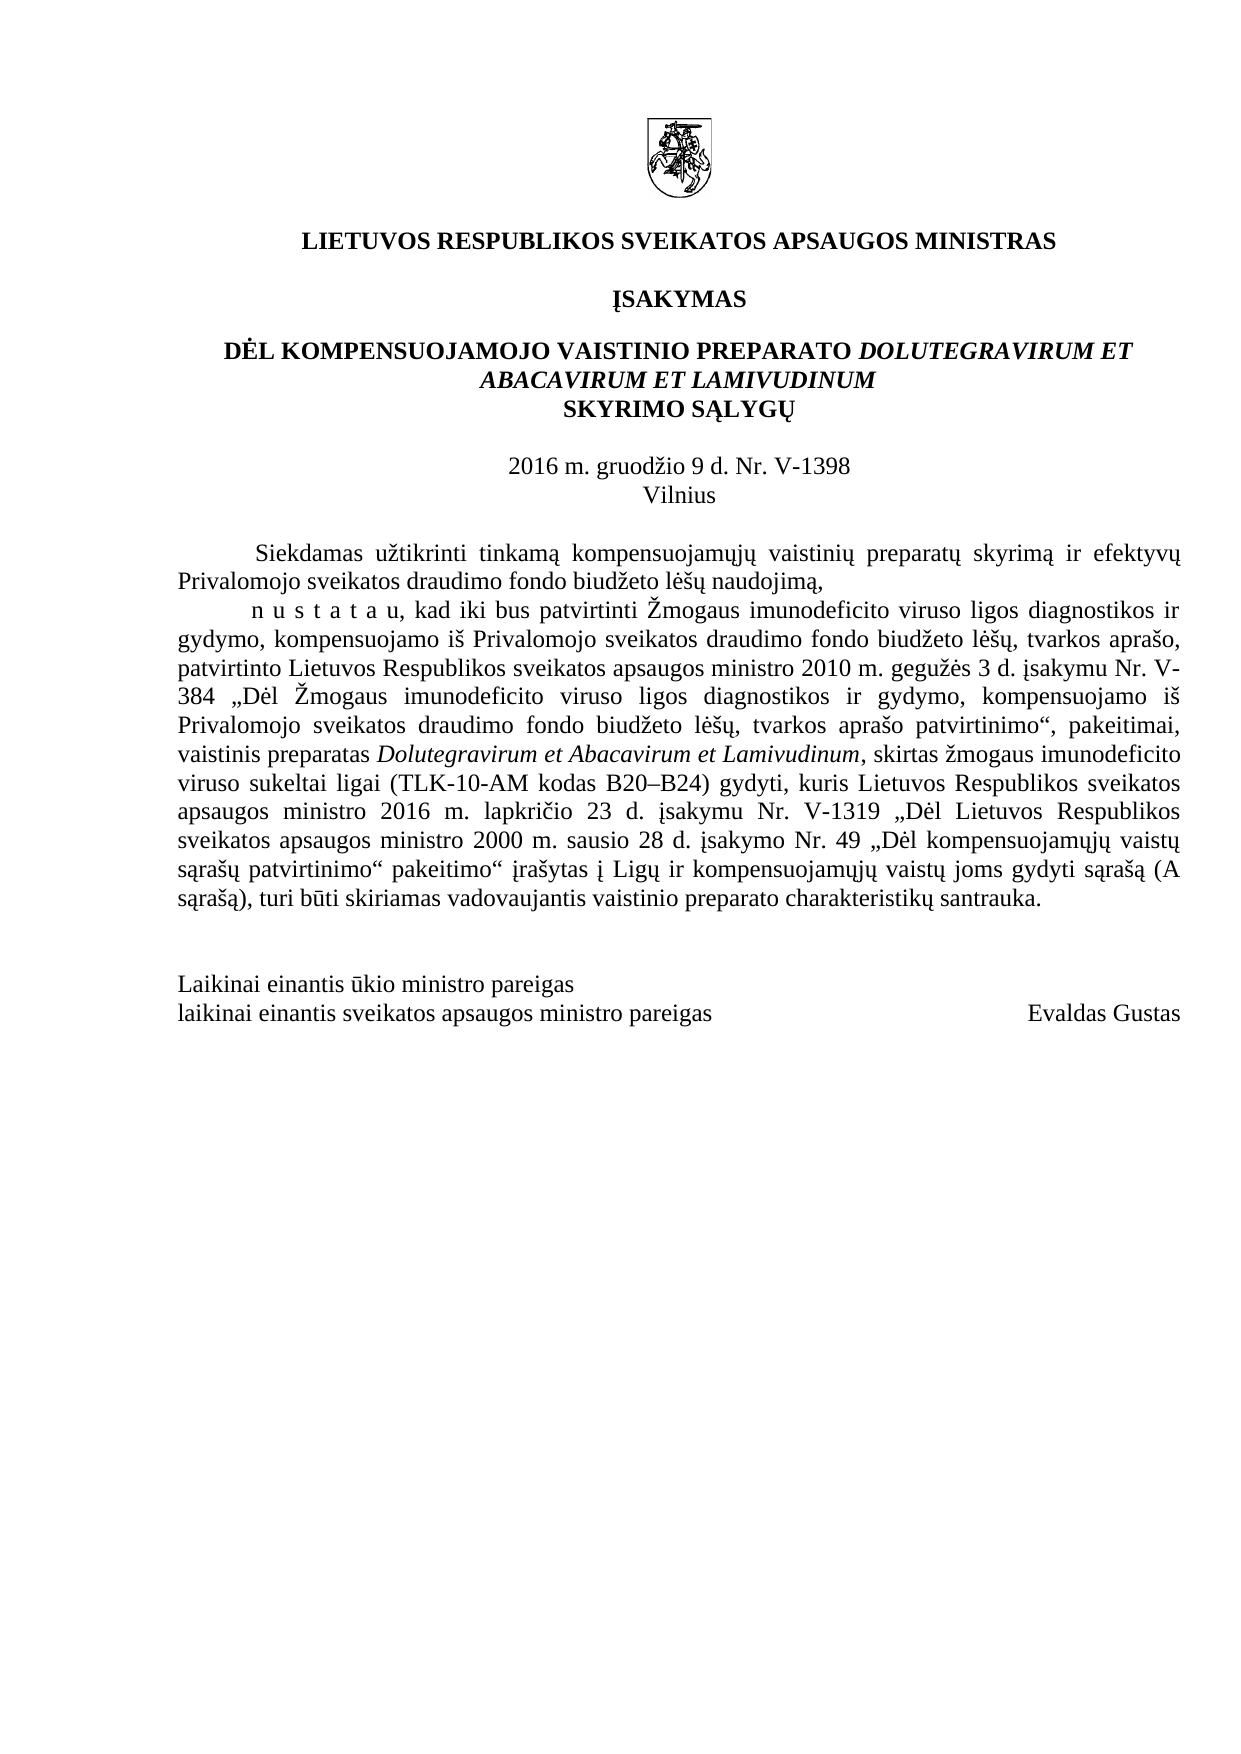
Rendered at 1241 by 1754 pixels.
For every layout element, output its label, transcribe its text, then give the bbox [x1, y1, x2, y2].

text Siekdamas užtikrinti tinkamą kompensuojamųjų vaistinių preparatų skyrimą ir efektyvų Privalomojo sveikatos draudimo fondo biudžeto lėšų naudojimą, [177, 538, 1181, 595]
text SKYRIMO SĄLYGŲ [177, 394, 1181, 423]
text ĮSAKYMAS [177, 284, 1181, 312]
text LIETUVOS RESPUBLIKOS SVEIKATOS APSAUGOS MINISTRAS [177, 226, 1181, 255]
text DĖL KOMPENSUOJAMOJO VAISTINIO PREPARATO DOLUTEGRAVIRUM ET ABACAVIRUM ET LAMIVUDINUM [177, 336, 1181, 394]
text Laikinai einantis ūkio ministro pareigas [177, 969, 1181, 998]
text 2016 m. gruodžio 9 d. Nr. V-1398 [177, 451, 1181, 480]
text n u s t a t a u, kad iki bus patvirtinti Žmogaus imunodeficito viruso ligos diagnostikos ir gydymo, kompensuojamo iš Privalomojo sveikatos draudimo fondo biudžeto lėšų, tvarkos aprašo, patvirtinto Lietuvos Respublikos sveikatos apsaugos ministro 2010 m. gegužės 3 d. įsakymu Nr. V-384 „Dėl Žmogaus imunodeficito viruso ligos diagnostikos ir gydymo, kompensuojamo iš Privalomojo sveikatos draudimo fondo biudžeto lėšų, tvarkos aprašo patvirtinimo“, pakeitimai, vaistinis preparatas Dolutegravirum et Abacavirum et Lamivudinum, skirtas žmogaus imunodeficito viruso sukeltai ligai (TLK-10-AM kodas B20–B24) gydyti, kuris Lietuvos Respublikos sveikatos apsaugos ministro 2016 m. lapkričio 23 d. įsakymu Nr. V-1319 „Dėl Lietuvos Respublikos sveikatos apsaugos ministro 2000 m. sausio 28 d. įsakymo Nr. 49 „Dėl kompensuojamųjų vaistų sąrašų patvirtinimo“ pakeitimo“ įrašytas į Ligų ir kompensuojamųjų vaistų joms gydyti sąrašą (A sąrašą), turi būti skiriamas vadovaujantis vaistinio preparato charakteristikų santrauka. [177, 595, 1181, 911]
text Vilnius [177, 480, 1181, 509]
text laikinai einantis sveikatos apsaugos ministro pareigas Evaldas Gustas [177, 998, 1181, 1026]
